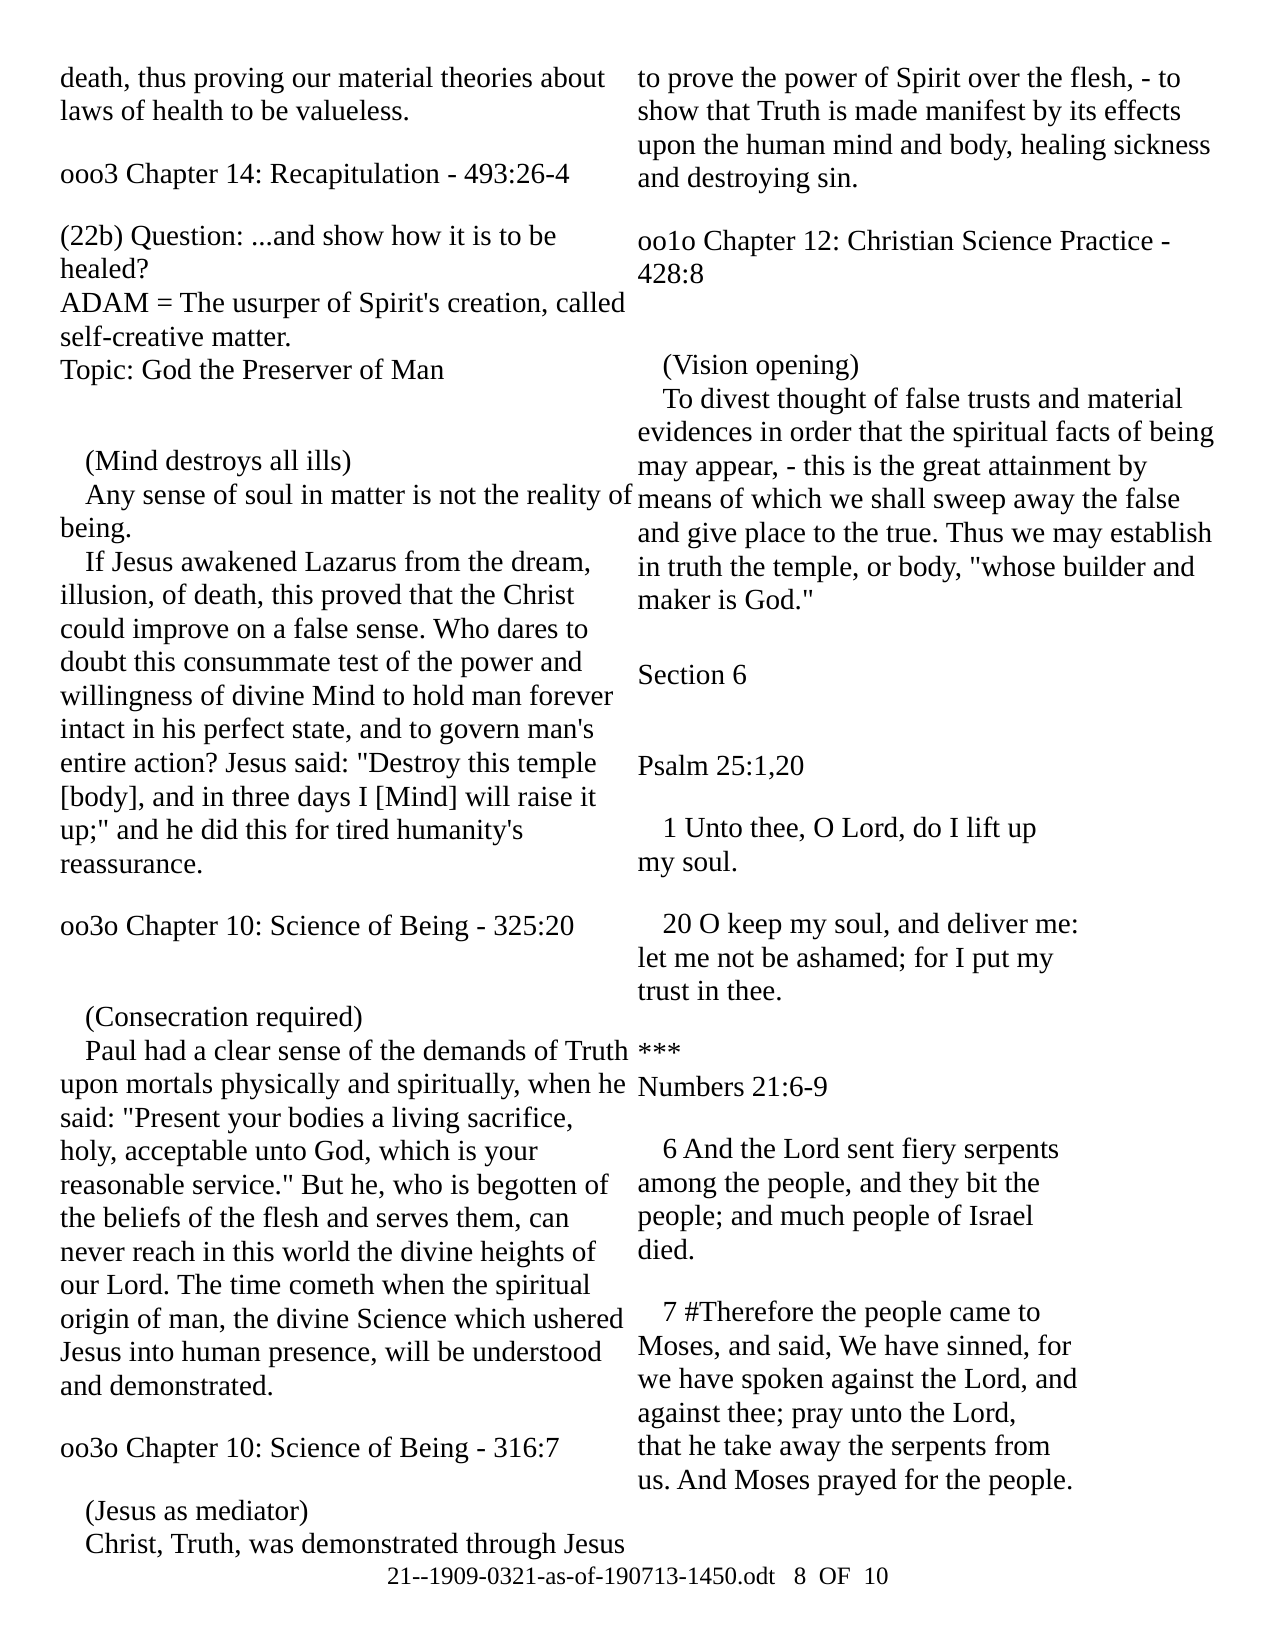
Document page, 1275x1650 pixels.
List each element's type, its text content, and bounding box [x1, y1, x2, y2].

text Psalm 25:1,20 1 Unto thee, O Lord, do I lift up my soul. 20 O keep my soul, and deliver me: let me not be ashamed; for I put my trust in thee. *** Numbers 21:6-9 6 And the Lord sent fiery serpents among the people, and they bit the people; and much people of Israel died. 7 #Therefore the people came to Moses, and said, We have sinned, for we have spoken against the Lord, and against thee; pray unto the Lord, that he take away the serpents from us. And Moses prayed for the people. 8 And the Lord said unto Moses, Make thee a fiery serpent, and set it upon a pole: and it shall come to pass, that every one that is bitten, when he looketh upon it, shall live. 9 And Moses made a serpent of brass, and put it upon a pole, and it came to pass, that if a serpent had bitten any man, when he beheld the serpent of brass, he lived. *** John 3:14,15 14 #And as Moses lifted up the serpent in the wilderness, even so must the Son of man be lifted up: 15 That whosoever believeth in him should not perish, but have eternal life. John 12:32 32 And I, if I be lifted up from the earth, will draw all men unto me. 3ooo Chapter 2: Atonement and Eucharist - 45:28 (After the resurrection) The reappearing of Jesus was not the return of a spirit. He presented the same body that he had before his crucifixion, and so glorified the supremacy of Mind over matter. 2ooo Chapter 3: Marriage - 60:2,29-31 (Permanent obligation) Science inevitably lifts one's being higher in the scale of harmony and happiness. (Spiritual concord) Soul has infinite resources with which to bless mankind, and happiness would be more readily attained and would be more secure in our keeping, if sought in Soul. o2oo Chapter 7: Physiology - 200:2 (Homer and Moses) Pagan worship began with muscularity, but the law of Sinai lifted thought into the song of David. Moses advanced a nation to the worship of God in Spirit instead of matter, and illustrated the grand human capacities of being bestowed by immortal Mind. o3oo Chapter 6: Science, Theology, Medicine - 114:23-27 (Causation mental) Christian Science explains all cause and effect as mental, not physical. It lifts the veil of mystery from Soul and body. It shows the scientific relation of man to God, disentangles the interlaced ambiguities of being, and sets free the imprisoned thought. oo3o Chapter 10: Science of Being - 302:26 (Definition of man) Man's true consciousness is in the mental, not in any bodily or personal likeness to Spirit. Indeed, the body presents no proper likeness of divinity, though mortal sense would fain have us so believe. ooo2 Chapter 15: Genesis - 520:30 (Growth is from Mind) Spirit acts through the Science of Mind, never causing man to till the ground, but making him superior to the soil. Knowledge of this lifts man above the sod, above earth and its environments, to conscious spiritual harmony and eternal being. Subheadings in this lesson 21 1 - Scientific foreseeing 21 1 - Scientific foreknowing 21 1 - Health from reliance on spirituality 21 1 - Decapitation of error 21 1 - Reflection of Spirit 21 1 - Spiritual foreshadowings 21 1 - -30- Divine pardon 21 2 - Sickness as discord 21 2 - A vacant domicile 21 2 - The divine reflection 21 2 - -25- Man reflects the perfect God 21 2 - Personal identity 21 3 - Sin destroyed through suffering 21 3 - Cumulative repentance 21 3 - Ultimate harmony 21 4 - Spiritual foreshadowings 21 4 - The sun and Soul 21 4 - Ptolemaic and psychical error 21 4 - Matter is not substance 21 4 - Jesus' disregard of matter 21 5 - Corporeal changes 21 5 - Mind destroys all ills 21 5 - Consecration required 21 5 - Jesus as mediator 21 5 - Vision opening 21 6 - After the resurrection 21 6 - Permanent obligation 21 6 - Spiritual concord 21 6 - Homer and Moses 21 6 - Causation mental 21 6 - Definition of man 21 6 - Growth is from Mind [637, 719, 1215, 1524]
text Section 6 [637, 657, 1215, 691]
text I Corinthians 6:19,20 19 What? know ye not that your body is the temple of the Holy Ghost which is in you, which ye have of God, and ye are not your own? 20 For ye are bought with a price: therefore glorify God in your body, and in your spirit, which are God's. I Corinthians 12:12,13 12 For as the body is one, and hath many members, and all the members of that one body, being many, are one body: so also is Christ. 13 For by one Spirit are we all baptized into one body, whether we be Jews or Gentiles, whether we be bond or free; and have been all made to drink into one Spirit. *** Philipians 3:20,21 20 For our conversation is in heaven; from whence also we look for the Saviour, the Lord Jesus Christ: 21 Who shall change our vile body, that it may be fashioned like unto his glorious body, according to the working whereby he is able even to subdue all things unto himself. o3oo Chapter 6: Science, Theology, Medicine - 125:12 (Corporeal changes) As human thought changes from one stage to another of conscious pain and painlessness, sorrow and joy, - from fear to hope and from faith to understanding, - the visible manifestation will at last be man governed by Soul, not by material sense. Reflecting God's government, man is self-governed. When subordinate to the divine Spirit, man cannot be controlled by sin or death, thus proving our material theories about laws of health to be valueless. ooo3 Chapter 14: Recapitulation - 493:26-4 (22b) Question: ...and show how it is to be healed? ADAM = The usurper of Spirit's creation, called self-creative matter. Topic: God the Preserver of Man (Mind destroys all ills) Any sense of soul in matter is not the reality of being. If Jesus awakened Lazarus from the dream, illusion, of death, this proved that the Christ could improve on a false sense. Who dares to doubt this consummate test of the power and willingness of divine Mind to hold man forever intact in his perfect state, and to govern man's entire action? Jesus said: "Destroy this temple [body], and in three days I [Mind] will raise it up;" and he did this for tired humanity's reassurance. oo3o Chapter 10: Science of Being - 325:20 (Consecration required) Paul had a clear sense of the demands of Truth upon mortals physically and spiritually, when he said: "Present your bodies a living sacrifice, holy, acceptable unto God, which is your reasonable service." But he, who is begotten of the beliefs of the flesh and serves them, can never reach in this world the divine heights of our Lord. The time cometh when the spiritual origin of man, the divine Science which ushered Jesus into human presence, will be understood and demonstrated. oo3o Chapter 10: Science of Being - 316:7 (Jesus as mediator) Christ, Truth, was demonstrated through Jesus to prove the power of Spirit over the flesh, - to show that Truth is made manifest by its effects upon the human mind and body, healing sickness and destroying sin. oo1o Chapter 12: Christian Science Practice - 428:8 (Vision opening) To divest thought of false trusts and material evidences in order that the spiritual facts of being may appear, - this is the great attainment by means of which we shall sweep away the false and give place to the true. Thus we may establish in truth the temple, or body, "whose builder and maker is God." [60, 60, 1215, 1531]
